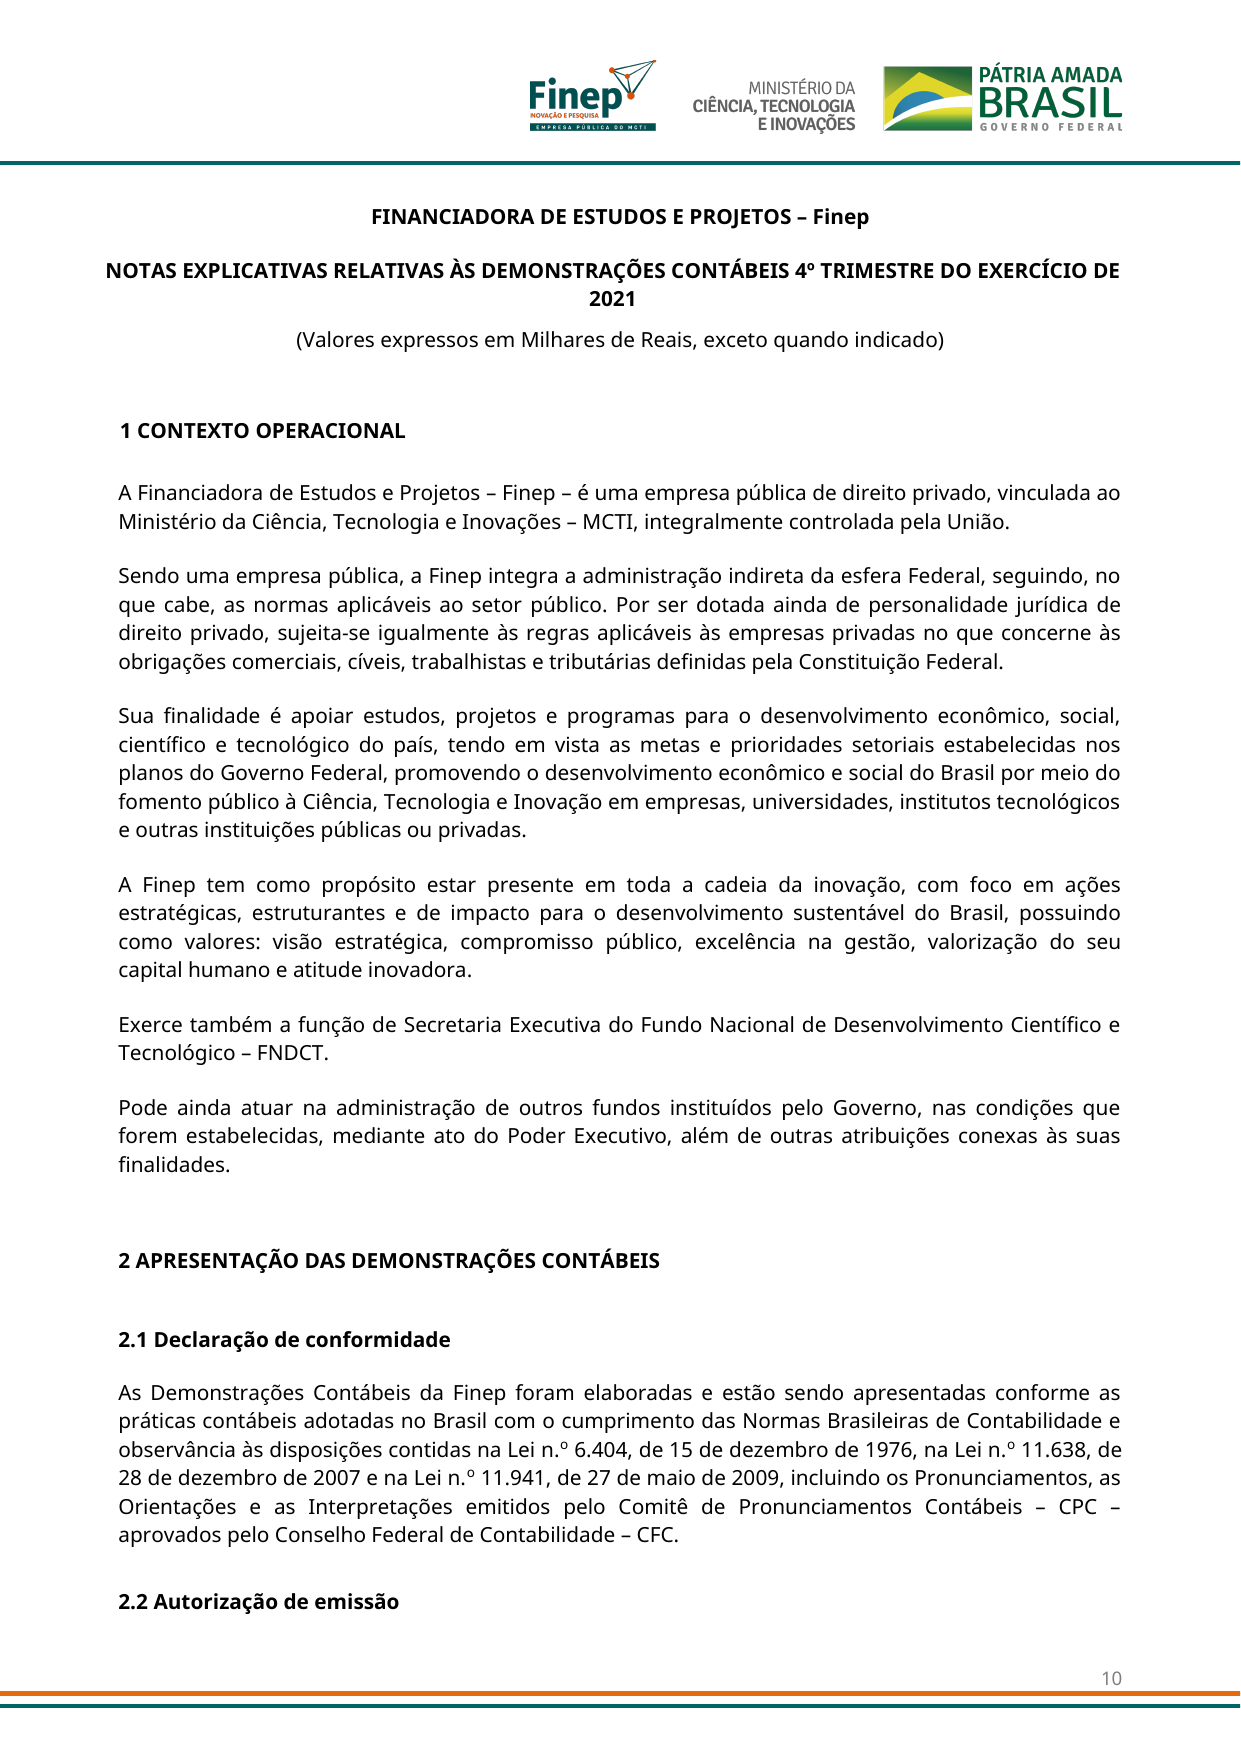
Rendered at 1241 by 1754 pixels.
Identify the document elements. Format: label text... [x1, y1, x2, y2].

text 2.2 Autorização de emissão [118, 1587, 1122, 1615]
text Sua finalidade é apoiar estudos, projetos e programas para o desenvolvimento econômico, social, científico e tecnológico do país, tendo em vista as metas e prioridades setoriais estabelecidas nos planos do Governo Federal, promovendo o desenvolvimento econômico e social do Brasil por meio do fomento público à Ciência, Tecnologia e Inovação em empresas, universidades, institutos tecnológicos e outras instituições públicas ou privadas. [118, 702, 1122, 844]
text NOTAS EXPLICATIVAS RELATIVAS ÀS DEMONSTRAÇÕES CONTÁBEIS 4º TRIMESTRE DO EXERCÍCIO DE 2021 [103, 256, 1122, 313]
picture [530, 60, 1123, 134]
text Sendo uma empresa pública, a Finep integra a administração indireta da esfera Federal, seguindo, no que cabe, as normas aplicáveis ao setor público. Por ser dotada ainda de personalidade jurídica de direito privado, sujeita-se igualmente às regras aplicáveis às empresas privadas no que concerne às obrigações comerciais, cíveis, trabalhistas e tributárias definidas pela Constituição Federal. [118, 562, 1122, 675]
text Exerce também a função de Secretaria Executiva do Fundo Nacional de Desenvolvimento Científico e Tecnológico – FNDCT. [118, 1010, 1122, 1067]
text (Valores expressos em Milhares de Reais, exceto quando indicado) [118, 325, 1122, 353]
subtitle a1 Contexto operacional [118, 416, 1122, 444]
text 2.1 Declaração de conformidade [118, 1325, 1122, 1353]
subtitle 2 Apresentação das Demonstrações Contábeis [118, 1246, 1122, 1275]
text As Demonstrações Contábeis da Finep foram elaboradas e estão sendo apresentadas conforme as práticas contábeis adotadas no Brasil com o cumprimento das Normas Brasileiras de Contabilidade e observância às disposições contidas na Lei n.o 6.404, de 15 de dezembro de 1976, na Lei n.o 11.638, de 28 de dezembro de 2007 e na Lei n.o 11.941, de 27 de maio de 2009, incluindo os Pronunciamentos, as Orientações e as Interpretações emitidos pelo Comitê de Pronunciamentos Contábeis – CPC – aprovados pelo Conselho Federal de Contabilidade – CFC. [118, 1378, 1122, 1549]
text A Finep tem como propósito estar presente em toda a cadeia da inovação, com foco em ações estratégicas, estruturantes e de impacto para o desenvolvimento sustentável do Brasil, possuindo como valores: visão estratégica, compromisso público, excelência na gestão, valorização do seu capital humano e atitude inovadora. [118, 870, 1122, 984]
text A Financiadora de Estudos e Projetos – Finep – é uma empresa pública de direito privado, vinculada ao Ministério da Ciência, Tecnologia e Inovações – MCTI, integralmente controlada pela União. [118, 478, 1122, 535]
text FINANCIADORA DE ESTUDOS E PROJETOS – Finep [118, 202, 1122, 231]
text Pode ainda atuar na administração de outros fundos instituídos pelo Governo, nas condições que forem estabelecidas, mediante ato do Poder Executivo, além de outras atribuições conexas às suas finalidades. [118, 1093, 1122, 1178]
